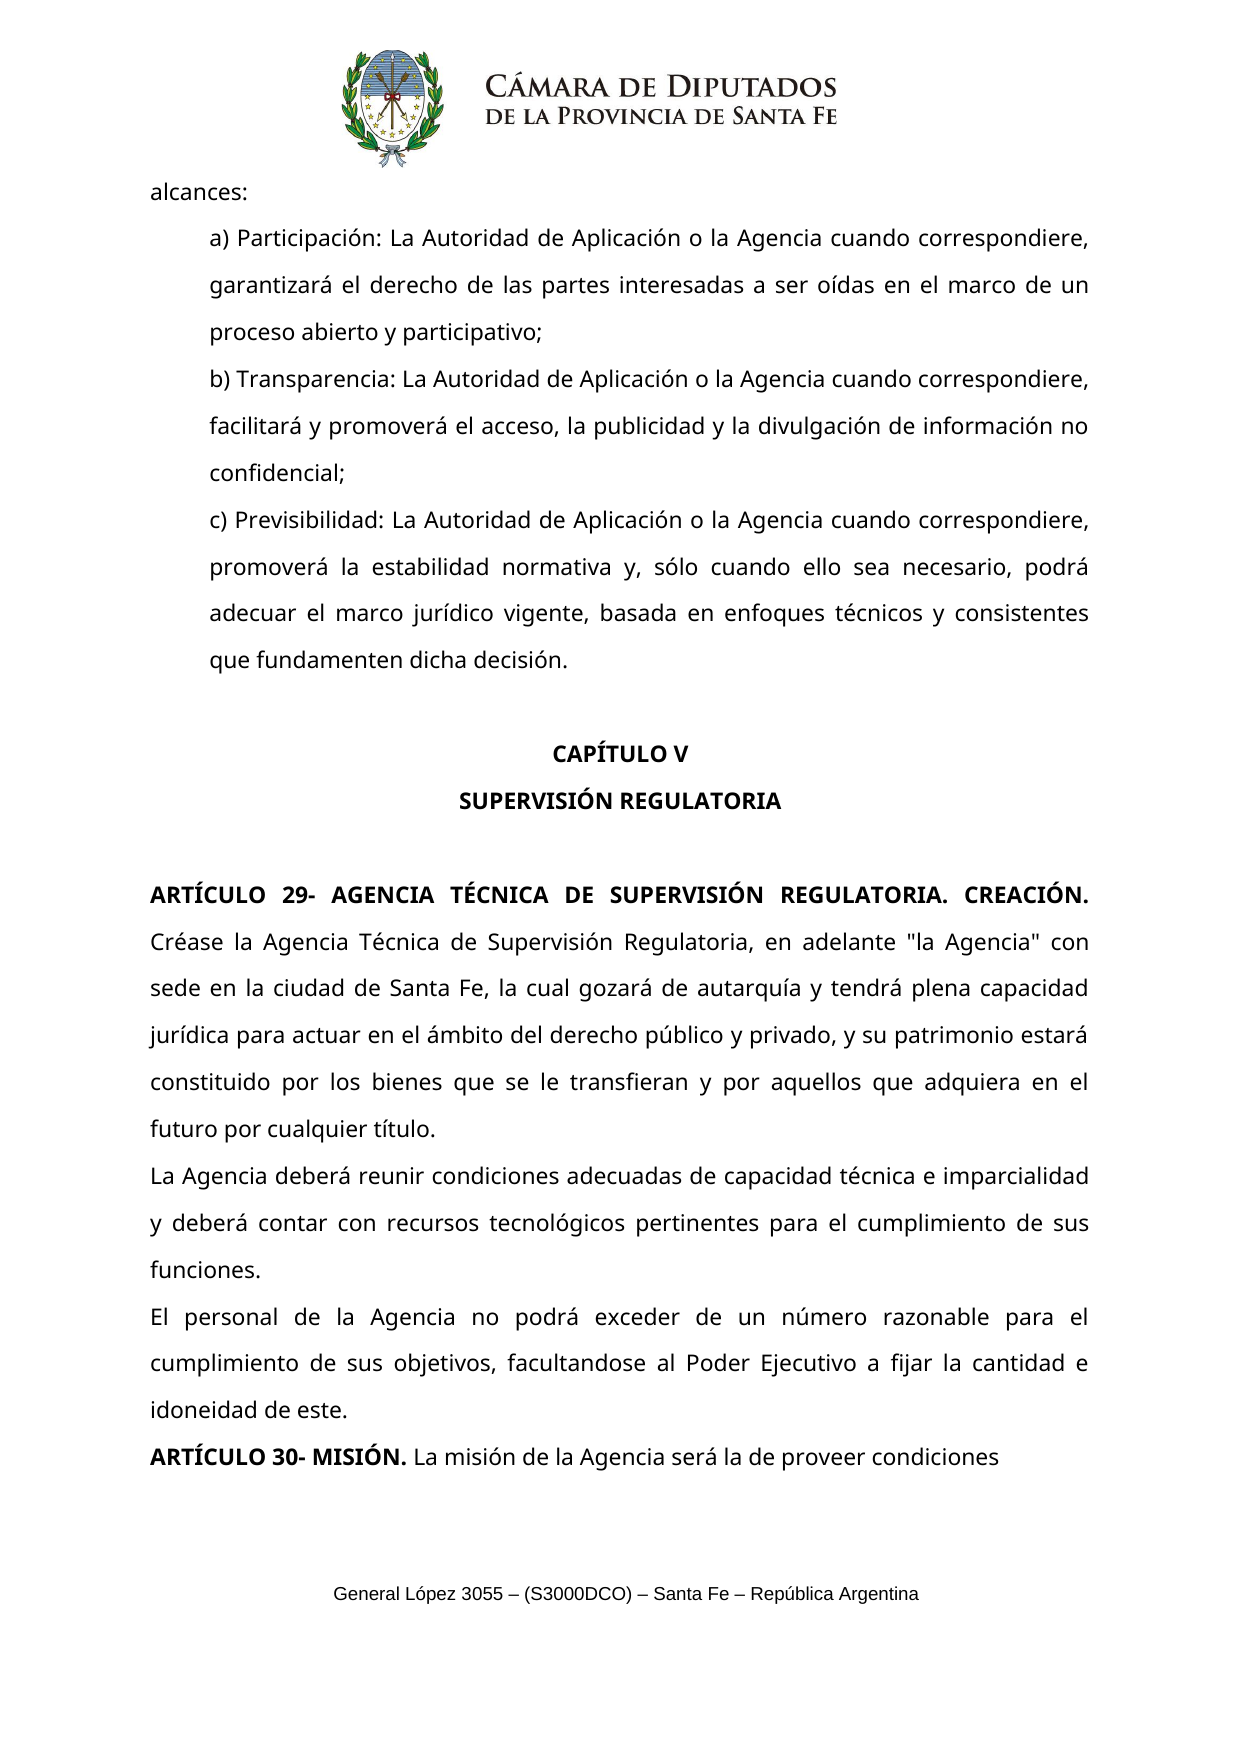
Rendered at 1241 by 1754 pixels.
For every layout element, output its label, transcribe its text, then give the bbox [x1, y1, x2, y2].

text a) Participación: La Autoridad de Aplicación o la Agencia cuando correspondiere, garantizará el derecho de las partes interesadas a ser oídas en el marco de un proceso abierto y participativo; [209, 222, 1090, 347]
text El personal de la Agencia no podrá exceder de un número razonable para el cumplimiento de sus objetivos, facultandose al Poder Ejecutivo a fijar la cantidad e idoneidad de este. [150, 1300, 1090, 1425]
text ARTÍCULO 29- AGENCIA TÉCNICA DE SUPERVISIÓN REGULATORIA. CREACIÓN. Créase la Agencia Técnica de Supervisión Regulatoria, en adelante "la Agencia" con sede en la ciudad de Santa Fe, la cual gozará de autarquía y tendrá plena capacidad jurídica para actuar en el ámbito del derecho público y privado, y su patrimonio estará constituido por los bienes que se le transfieran y por aquellos que adquiera en el futuro por cualquier título. [150, 878, 1090, 1144]
text SUPERVISIÓN REGULATORIA [150, 785, 1090, 816]
picture [341, 50, 837, 172]
text c) Previsibilidad: La Autoridad de Aplicación o la Agencia cuando correspondiere, promoverá la estabilidad normativa y, sólo cuando ello sea necesario, podrá adecuar el marco jurídico vigente, basada en enfoques técnicos y consistentes que fundamenten dicha decisión. [209, 503, 1090, 675]
text alcances: [150, 175, 1090, 207]
text ARTÍCULO 30- MISIÓN. La misión de la Agencia será la de proveer condiciones [150, 1441, 1090, 1472]
text La Agencia deberá reunir condiciones adecuadas de capacidad técnica e imparcialidad y deberá contar con recursos tecnológicos pertinentes para el cumplimiento de sus funciones. [150, 1160, 1090, 1285]
text CAPÍTULO V [150, 738, 1090, 769]
text b) Transparencia: La Autoridad de Aplicación o la Agencia cuando correspondiere, facilitará y promoverá el acceso, la publicidad y la divulgación de información no confidencial; [209, 363, 1090, 488]
